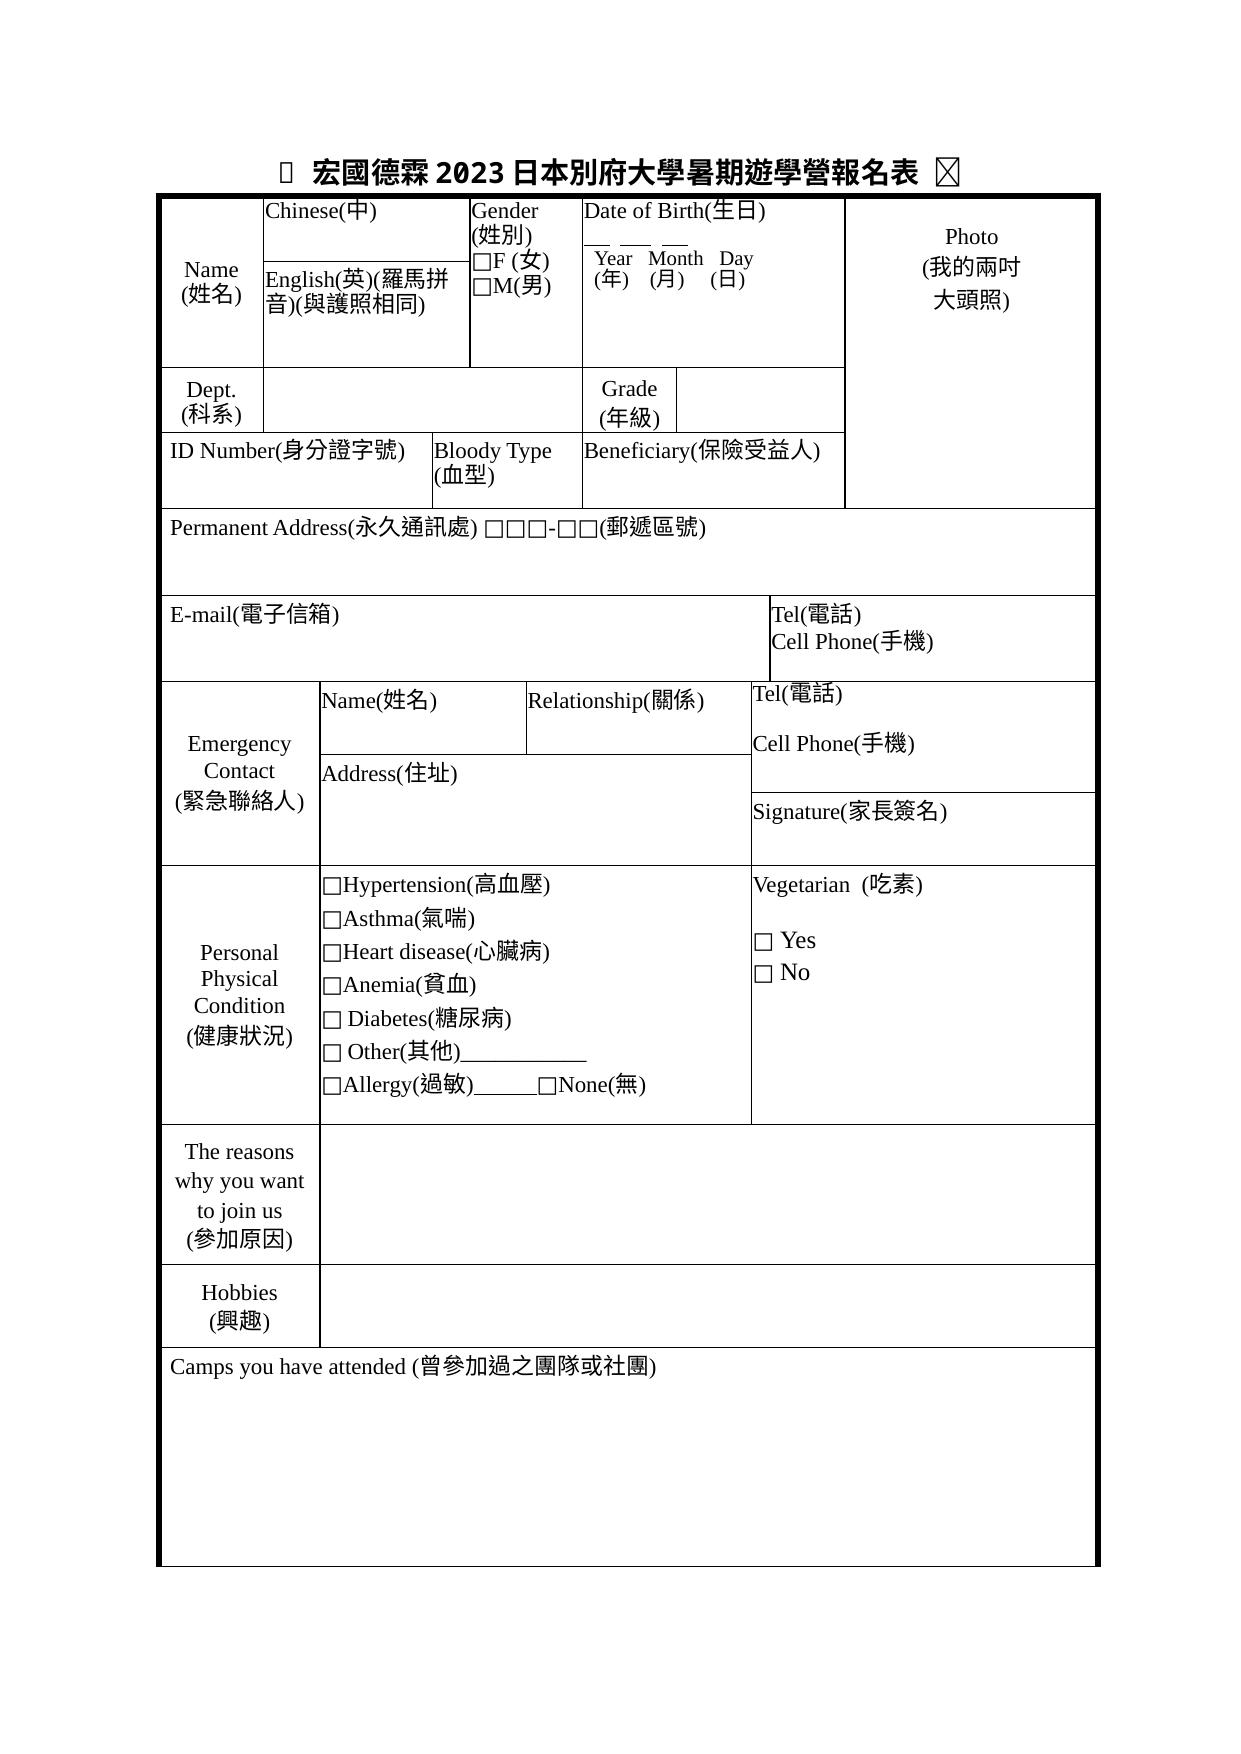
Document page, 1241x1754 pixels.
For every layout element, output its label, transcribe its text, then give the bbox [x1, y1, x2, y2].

table_cell Address(住址) [321, 755, 751, 865]
text  宏國德霖2023日本別府大學暑期遊學營報名表  [187, 150, 1053, 192]
table_cell Signature(家長簽名) [752, 793, 1095, 865]
table_cell Camps you have attended (曾參加過之團隊或社團) [162, 1348, 1095, 1566]
table_cell Emergency Contact (緊急聯絡人) [162, 682, 319, 865]
table_cell The reasons why you want to join us (參加原因) [162, 1125, 319, 1264]
table_cell Permanent Address(永久通訊處) □□□-□□(郵遞區號) [162, 509, 1095, 595]
table_cell □Hypertension(高血壓) □Asthma(氣喘) □Heart disease(心臟病) □Anemia(貧血) Diabetes(糖尿病) Other(其他)___________ □Allergy(過敏) □None(無) [321, 866, 751, 1124]
table_cell Personal Physical Condition (健康狀況) [162, 866, 319, 1124]
table_cell [264, 368, 582, 432]
table_header Photo (我的兩吋 大頭照) [846, 199, 1095, 508]
table_cell E-mail(電子信箱) [162, 596, 769, 681]
table_header Gender (姓別) □F (女) □M(男) [471, 199, 582, 367]
table_cell English(英)(羅馬拼音)(與護照相同) [264, 262, 469, 367]
table_cell Dept. (科系) [162, 368, 263, 432]
table_cell Bloody Type (血型) [433, 433, 582, 508]
table_cell Relationship(關係) [527, 682, 751, 754]
table_cell Tel(電話) Cell Phone(手機) [752, 682, 1095, 792]
table_cell [321, 1265, 1095, 1347]
table_cell Beneficiary(保險受益人) [583, 433, 844, 508]
table_header Chinese(中) [264, 199, 469, 261]
table_cell Hobbies (興趣) [162, 1265, 319, 1347]
table_cell Name(姓名) [321, 682, 526, 754]
table_cell Grade (年級) [583, 368, 676, 432]
table_header Name (姓名) [162, 199, 263, 367]
table_cell [677, 368, 844, 432]
table_cell Tel(電話) Cell Phone(手機) [771, 596, 1095, 681]
table_cell Vegetarian (吃素) □ Yes □ No [752, 866, 1095, 1124]
table_cell [321, 1125, 1095, 1264]
table_cell ID Number(身分證字號) [162, 433, 432, 508]
table_header Date of Birth(生日) Year Month Day (年) (月) (日) [583, 199, 844, 367]
